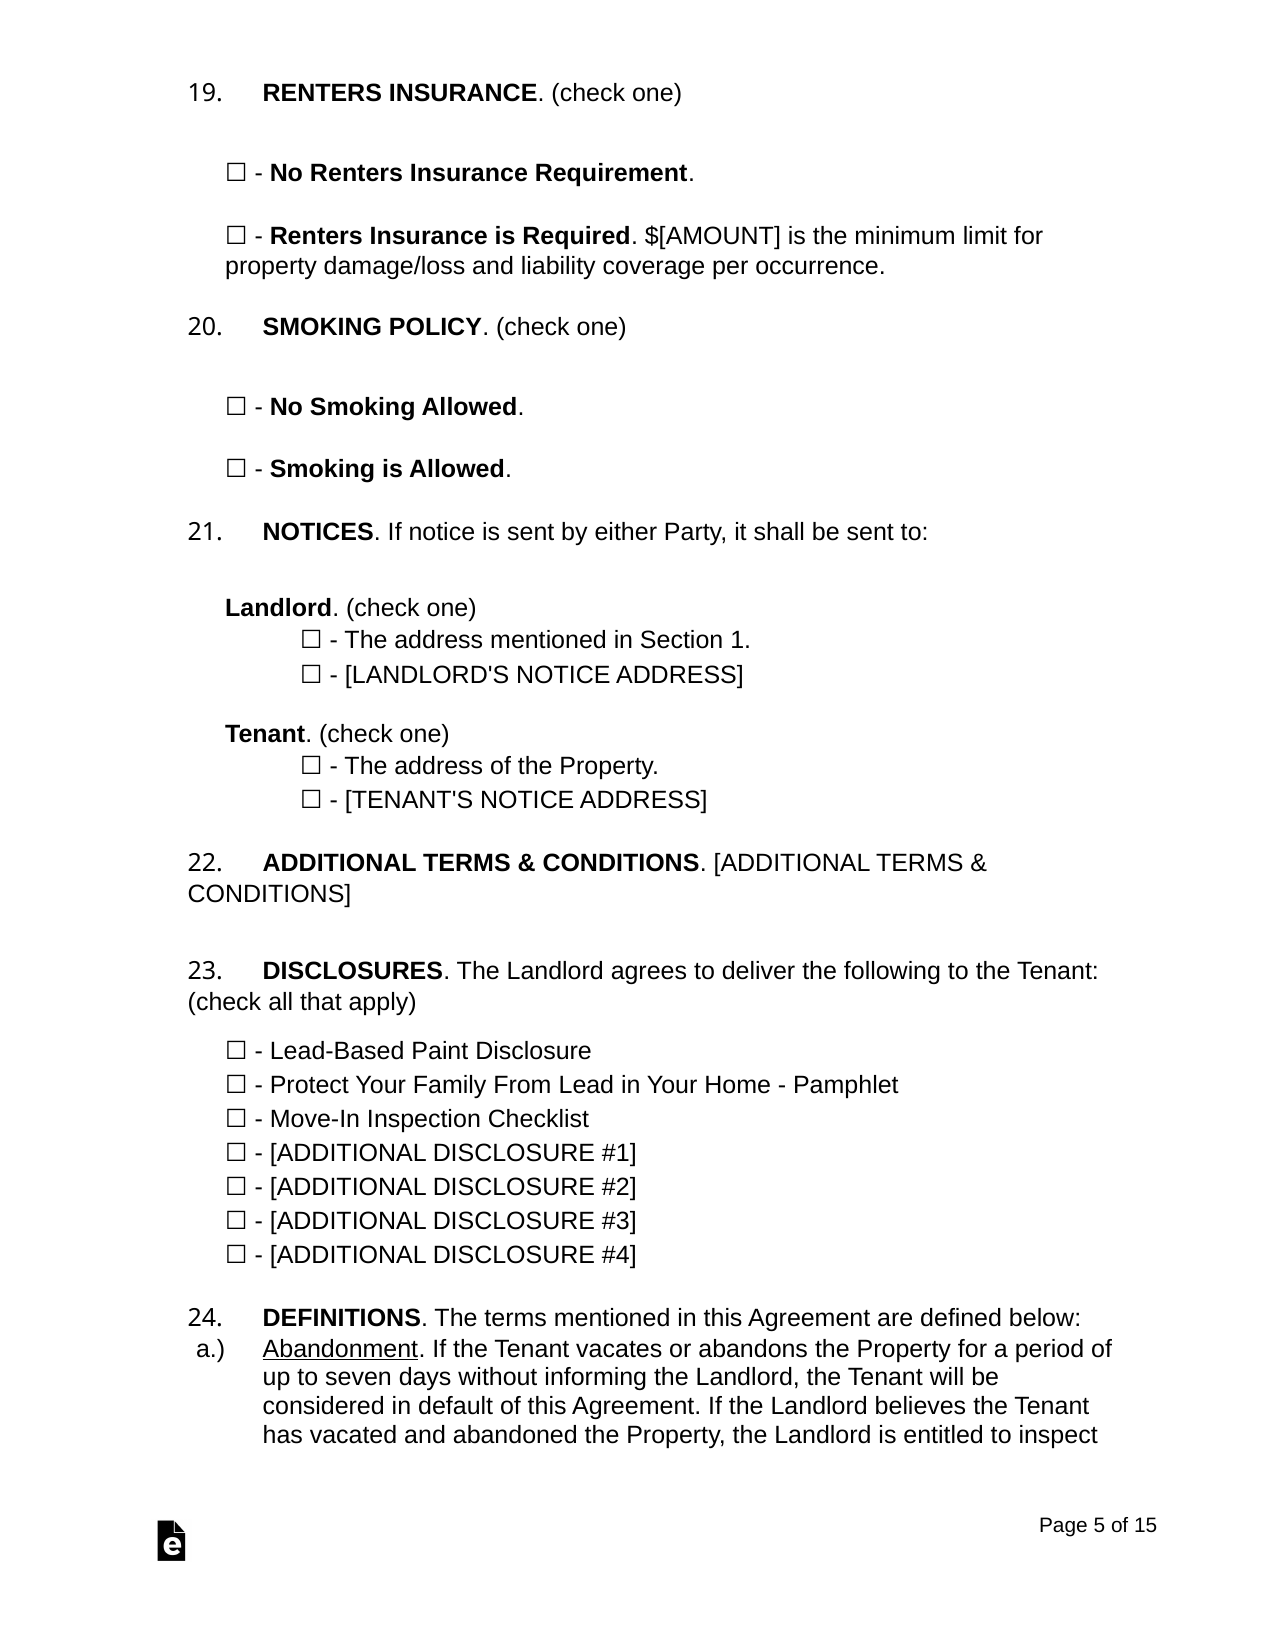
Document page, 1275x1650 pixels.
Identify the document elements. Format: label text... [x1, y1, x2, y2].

text ☐ - No Smoking Allowed. [225, 388, 1125, 422]
text ☐ - [ADDITIONAL DISCLOSURE #3] [225, 1203, 1125, 1237]
text ☐ - [LANDLORD'S NOTICE ADDRESS] [225, 656, 1125, 690]
text ☐ - Move-In Inspection Checklist [225, 1101, 1125, 1134]
text ☐ - The address mentioned in Section 1. [300, 622, 1125, 656]
list NOTICES. If notice is sent by either Party, it shall be sent to: [187, 514, 1125, 548]
text ☐ - Lead-Based Paint Disclosure [225, 1032, 1125, 1066]
text ☐ - Protect Your Family From Lead in Your Home - Pamphlet [225, 1066, 1125, 1101]
text ☐ - [TENANT'S NOTICE ADDRESS] [225, 782, 1125, 816]
list ADDITIONAL TERMS & CONDITIONS. [ADDITIONAL TERMS & CONDITIONS] [187, 845, 1125, 907]
list DEFINITIONS. The terms mentioned in this Agreement are defined below: [187, 1299, 1125, 1334]
list RENTERS INSURANCE. (check one) [187, 75, 1125, 109]
list DISCLOSURES. The Landlord agrees to deliver the following to the Tenant: (check all that apply) [187, 953, 1125, 1016]
text ☐ - No Renters Insurance Requirement. [225, 154, 1125, 188]
text Landlord. (check one) [225, 593, 1125, 622]
text ☐ - The address of the Property. [300, 748, 1125, 782]
text ☐ - Smoking is Allowed. [225, 451, 1125, 485]
list Abandonment. If the Tenant vacates or abandons the Property for a period of up to seven days without informing the Landlord, the Tenant will be considered in default of this Agreement. If the Landlord believes the Tenant has vacated and abandoned the Property, the Landlord is entitled to inspect [225, 1334, 1125, 1449]
text ☐ - Renters Insurance is Required. $[AMOUNT] is the minimum limit for property damage/loss and liability coverage per occurrence. [225, 217, 1125, 280]
text ☐ - [ADDITIONAL DISCLOSURE #1] [225, 1134, 1125, 1169]
text ☐ - [ADDITIONAL DISCLOSURE #4] [225, 1237, 1125, 1271]
text ☐ - [ADDITIONAL DISCLOSURE #2] [225, 1169, 1125, 1203]
text Tenant. (check one) [225, 719, 1125, 748]
list SMOKING POLICY. (check one) [187, 309, 1125, 343]
